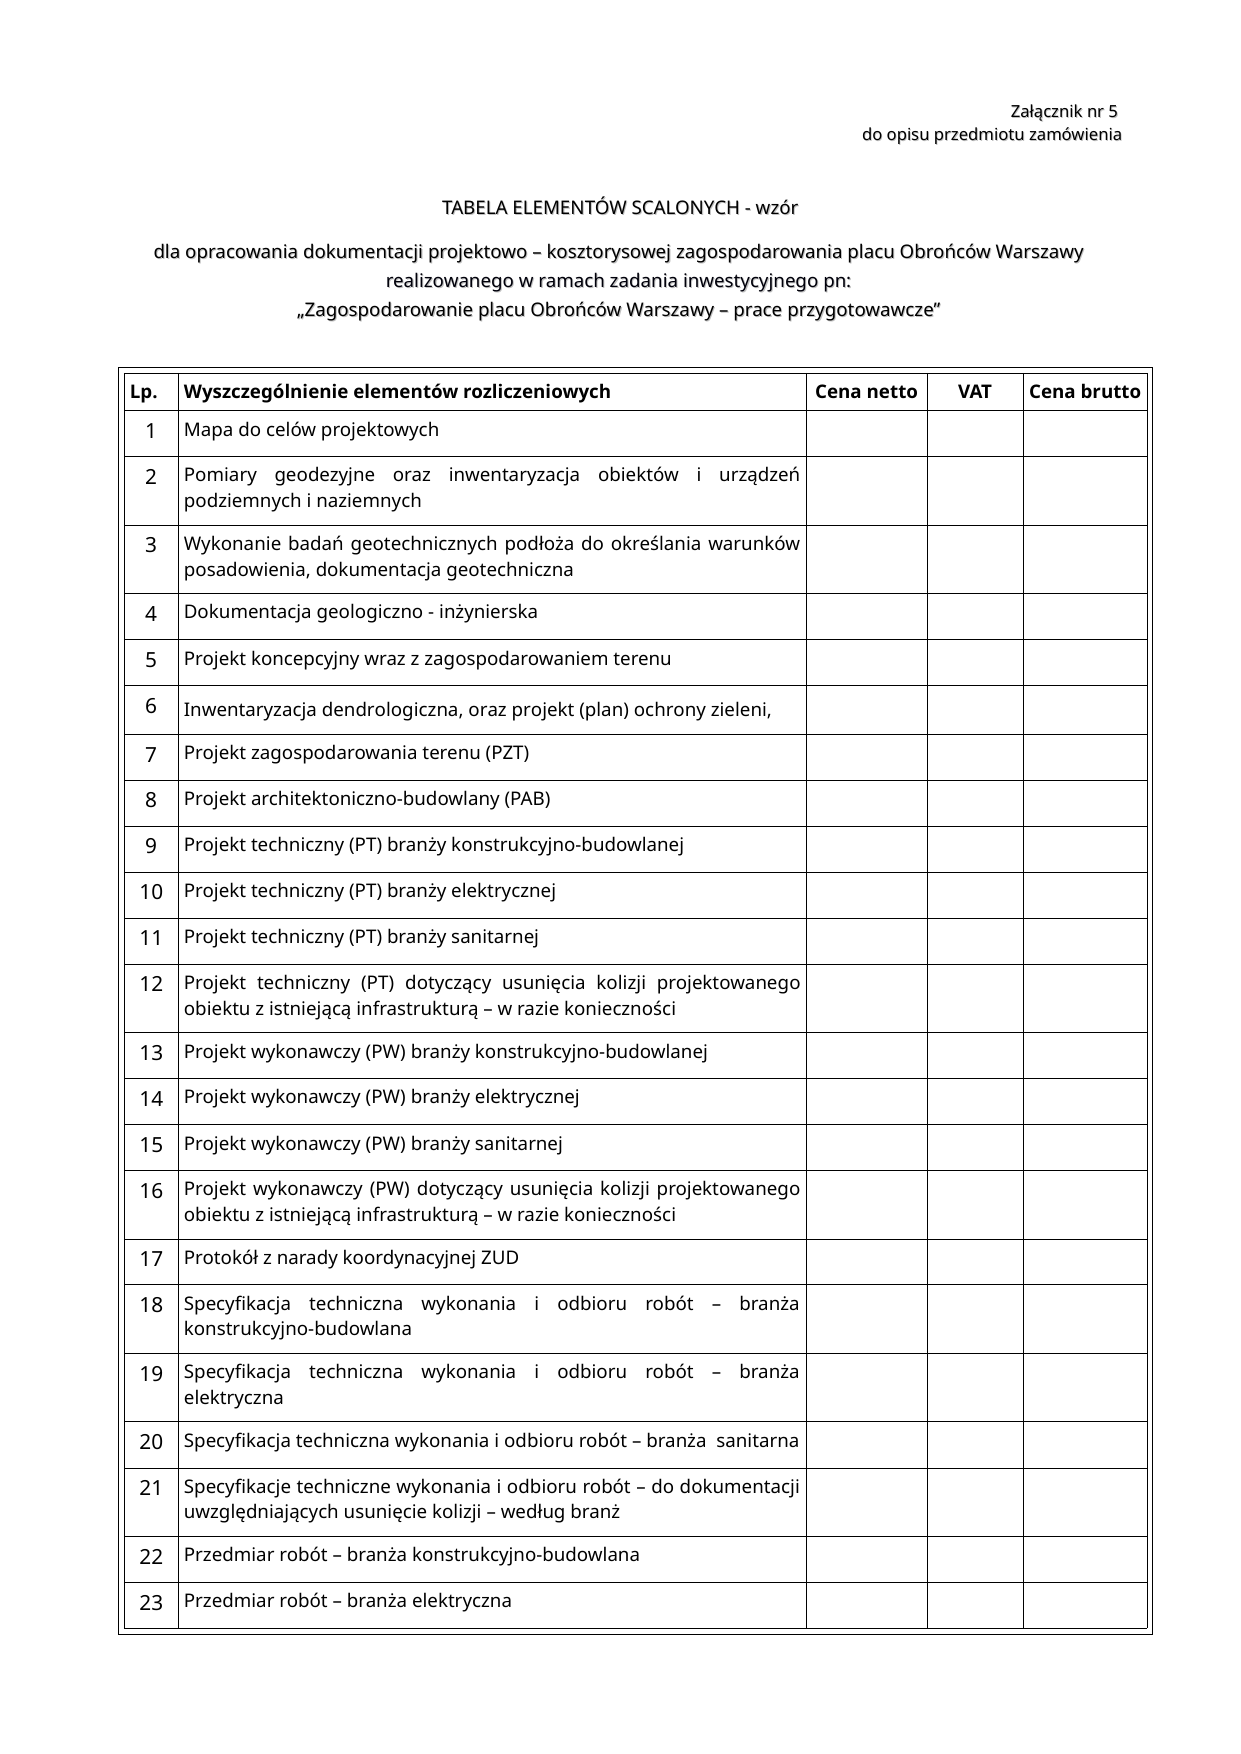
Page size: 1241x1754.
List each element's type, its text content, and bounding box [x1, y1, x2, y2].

table_cell [807, 594, 927, 639]
table_cell Wykonanie badań geotechnicznych podłoża do określania warunków posadowienia, dokumentacja geotechniczna [179, 526, 806, 593]
table_cell 17 [125, 1240, 178, 1284]
text do opisu przedmiotu zamówienia [118, 123, 1122, 145]
table_cell Dokumentacja geologiczno - inżynierska [179, 594, 806, 639]
table_cell [1024, 1033, 1147, 1078]
table_header Lp. [125, 374, 178, 410]
table_header Cena brutto [1024, 374, 1147, 410]
table_cell Protokół z narady koordynacyjnej ZUD [179, 1240, 806, 1284]
table_cell [928, 640, 1023, 685]
table_cell [807, 1285, 927, 1353]
table_cell 8 [125, 781, 178, 826]
table_cell [807, 1537, 927, 1582]
table_cell [1024, 781, 1147, 826]
table_cell [807, 781, 927, 826]
table_cell [1024, 1537, 1147, 1582]
table_cell 12 [125, 965, 178, 1032]
table_cell [1024, 1125, 1147, 1170]
table_cell [807, 919, 927, 963]
table_cell 15 [125, 1125, 178, 1170]
text „Zagospodarowanie placu Obrońców Warszawy – prace przygotowawcze” [118, 297, 1119, 322]
table_cell [1024, 1240, 1147, 1284]
table_cell 4 [125, 594, 178, 639]
table_cell [807, 640, 927, 685]
table_cell Projekt wykonawczy (PW) branży sanitarnej [179, 1125, 806, 1170]
table_cell [928, 1583, 1023, 1628]
table_cell [807, 873, 927, 918]
table_cell Projekt techniczny (PT) dotyczący usunięcia kolizji projektowanego obiektu z istniejącą infrastrukturą – w razie konieczności [179, 965, 806, 1032]
text TABELA ELEMENTÓW SCALONYCH - wzór [118, 194, 1122, 219]
table_cell Specyfikacja techniczna wykonania i odbioru robót – branża konstrukcyjno-budowlana [179, 1285, 806, 1353]
table_cell Projekt techniczny (PT) branży konstrukcyjno-budowlanej [179, 827, 806, 872]
table_cell [928, 919, 1023, 963]
table_cell Projekt wykonawczy (PW) dotyczący usunięcia kolizji projektowanego obiektu z istniejącą infrastrukturą – w razie konieczności [179, 1171, 806, 1238]
table_cell [928, 686, 1023, 734]
table_cell Mapa do celów projektowych [179, 411, 806, 456]
table_cell [928, 1354, 1023, 1421]
table_cell 11 [125, 919, 178, 963]
table_cell 13 [125, 1033, 178, 1078]
table_cell [807, 526, 927, 593]
table_cell [1024, 686, 1147, 734]
table_cell 10 [125, 873, 178, 918]
table_cell [928, 1125, 1023, 1170]
table_cell [928, 827, 1023, 872]
table_cell [1024, 827, 1147, 872]
table_cell 7 [125, 735, 178, 780]
table_cell [928, 1171, 1023, 1238]
table_cell [928, 781, 1023, 826]
table_cell [1024, 594, 1147, 639]
table_cell Pomiary geodezyjne oraz inwentaryzacja obiektów i urządzeń podziemnych i naziemnych [179, 457, 806, 524]
table_cell [807, 1583, 927, 1628]
table_cell Projekt wykonawczy (PW) branży elektrycznej [179, 1079, 806, 1124]
table_cell Przedmiar robót – branża konstrukcyjno-budowlana [179, 1537, 806, 1582]
table_cell [1024, 735, 1147, 780]
table_cell [807, 1469, 927, 1536]
table_cell Przedmiar robót – branża elektryczna [179, 1583, 806, 1628]
table_cell [1024, 411, 1147, 456]
table_cell Inwentaryzacja dendrologiczna, oraz projekt (plan) ochrony zieleni, [179, 686, 806, 734]
table_cell 22 [125, 1537, 178, 1582]
table_cell 5 [125, 640, 178, 685]
table_cell [807, 965, 927, 1032]
table_cell [928, 965, 1023, 1032]
table_cell [928, 1285, 1023, 1353]
table_cell [928, 1469, 1023, 1536]
table_cell [807, 1240, 927, 1284]
text Załącznik nr 5 [118, 100, 1122, 123]
table_cell [928, 526, 1023, 593]
table_cell [928, 1079, 1023, 1124]
table_cell 1 [125, 411, 178, 456]
table_cell [1024, 1285, 1147, 1353]
table_cell [1024, 640, 1147, 685]
table_header VAT [928, 374, 1023, 410]
table_cell 20 [125, 1422, 178, 1467]
table_cell [1024, 873, 1147, 918]
table_cell [1024, 919, 1147, 963]
table_cell [928, 1240, 1023, 1284]
table_cell [807, 1079, 927, 1124]
table_cell 19 [125, 1354, 178, 1421]
table_cell [807, 1125, 927, 1170]
table_cell [807, 1422, 927, 1467]
table_cell Specyfikacje techniczne wykonania i odbioru robót – do dokumentacji uwzględniających usunięcie kolizji – według branż [179, 1469, 806, 1536]
table_cell 23 [125, 1583, 178, 1628]
table_cell [1024, 526, 1147, 593]
table_cell 21 [125, 1469, 178, 1536]
table_cell [807, 735, 927, 780]
table_cell Projekt architektoniczno-budowlany (PAB) [179, 781, 806, 826]
table_cell [1024, 1469, 1147, 1536]
table_cell 3 [125, 526, 178, 593]
table_cell [928, 735, 1023, 780]
table_cell [807, 1171, 927, 1238]
table_cell 6 [125, 686, 178, 734]
table_cell [928, 1422, 1023, 1467]
table_cell [1024, 965, 1147, 1032]
table_cell [1024, 1422, 1147, 1467]
table_cell Projekt techniczny (PT) branży elektrycznej [179, 873, 806, 918]
table_cell 18 [125, 1285, 178, 1353]
table_cell [1024, 1354, 1147, 1421]
table_cell [928, 457, 1023, 524]
table_cell [928, 594, 1023, 639]
table_cell [928, 1033, 1023, 1078]
table_cell Projekt wykonawczy (PW) branży konstrukcyjno-budowlanej [179, 1033, 806, 1078]
table_cell [928, 873, 1023, 918]
table_cell 16 [125, 1171, 178, 1238]
table_cell [1024, 457, 1147, 524]
table_cell [807, 686, 927, 734]
table_cell [807, 411, 927, 456]
table_cell [807, 1354, 927, 1421]
table_cell [807, 457, 927, 524]
table_header [119, 368, 1152, 1634]
table_cell Projekt koncepcyjny wraz z zagospodarowaniem terenu [179, 640, 806, 685]
table_cell 9 [125, 827, 178, 872]
table_cell 2 [125, 457, 178, 524]
table_cell [807, 827, 927, 872]
table_cell Specyfikacja techniczna wykonania i odbioru robót – branża sanitarna [179, 1422, 806, 1467]
table_cell Projekt zagospodarowania terenu (PZT) [179, 735, 806, 780]
text dla opracowania dokumentacji projektowo – kosztorysowej zagospodarowania placu Obrońców Warszawy realizowanego w ramach zadania inwestycyjnego pn: [118, 238, 1119, 293]
table_cell [1024, 1079, 1147, 1124]
table_header Wyszczególnienie elementów rozliczeniowych [179, 374, 806, 410]
table_cell [1024, 1583, 1147, 1628]
table_cell [928, 1537, 1023, 1582]
table_cell [807, 1033, 927, 1078]
table_cell Specyfikacja techniczna wykonania i odbioru robót – branża elektryczna [179, 1354, 806, 1421]
table_cell [928, 411, 1023, 456]
table_cell 14 [125, 1079, 178, 1124]
table_cell Projekt techniczny (PT) branży sanitarnej [179, 919, 806, 963]
table_cell [1024, 1171, 1147, 1238]
table_header Cena netto [807, 374, 927, 410]
